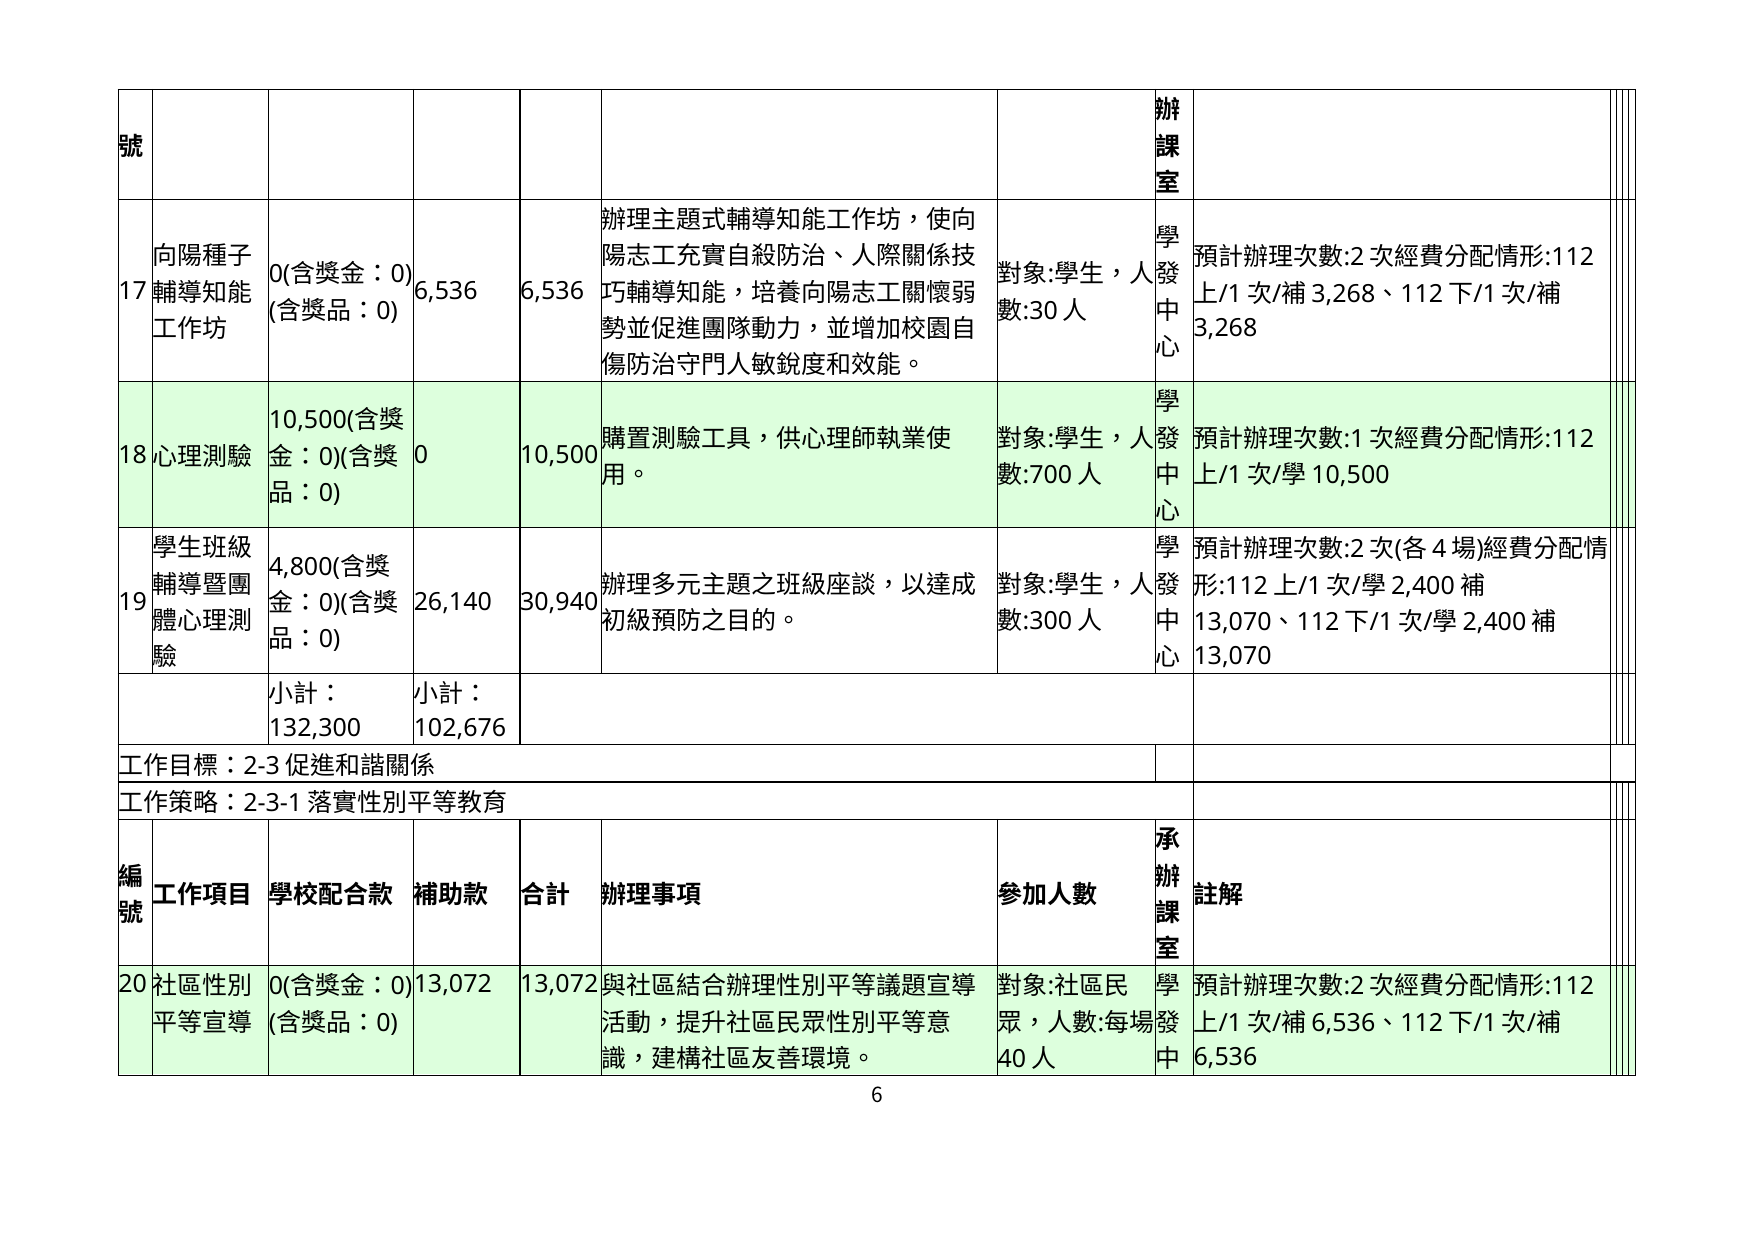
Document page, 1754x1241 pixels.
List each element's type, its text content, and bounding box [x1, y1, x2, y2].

table_cell 學發中心 [1156, 200, 1193, 381]
table_cell 號 [119, 90, 152, 198]
table_cell [1156, 745, 1193, 781]
table_cell 13,072 [521, 966, 601, 1074]
table_cell [521, 674, 1193, 744]
table_cell 工作項目 [153, 820, 268, 965]
table_cell [1611, 528, 1616, 673]
table_cell 小計：102,676 [414, 674, 519, 744]
table_cell 對象:學生，人數:700人 [998, 382, 1155, 527]
table_cell [1617, 90, 1622, 198]
table_cell 辦課室 [1156, 90, 1193, 198]
table_cell [1629, 966, 1635, 1074]
table_cell 20 [119, 966, 152, 1074]
table_cell 對象:學生，人數:300人 [998, 528, 1155, 673]
table_cell 0 [414, 382, 519, 527]
table_cell [1617, 783, 1622, 819]
table_cell [1629, 820, 1635, 965]
table_cell 13,072 [414, 966, 519, 1074]
table_cell [1617, 382, 1622, 527]
table_cell [119, 674, 268, 744]
table_cell [414, 90, 519, 198]
table_cell [1611, 966, 1616, 1074]
table_cell 學發中 [1156, 966, 1193, 1074]
table_cell 學生班級輔導暨團體心理測驗 [153, 528, 268, 673]
table_cell 0(含獎金：0)(含獎品：0) [269, 200, 413, 381]
table_cell 工作策略：2-3-1落實性別平等教育 [119, 783, 1193, 819]
table_cell 10,500(含獎金：0)(含獎品：0) [269, 382, 413, 527]
table_cell [1629, 200, 1635, 381]
table_cell 工作目標：2-3促進和諧關係 [119, 745, 1155, 781]
table_cell 補助款 [414, 820, 519, 965]
table_cell [1629, 528, 1635, 673]
table_cell [1194, 90, 1610, 198]
table_cell [1611, 820, 1616, 965]
table_cell 學發中心 [1156, 528, 1193, 673]
table_cell [1617, 820, 1622, 965]
table_cell [1617, 528, 1622, 673]
table_cell [269, 90, 413, 198]
table_cell 對象:學生，人數:30人 [998, 200, 1155, 381]
table_cell 6,536 [521, 200, 601, 381]
table_cell [1611, 200, 1616, 381]
table_cell 註解 [1194, 820, 1610, 965]
table_cell [1623, 820, 1628, 965]
table_cell [1194, 783, 1610, 819]
table_cell 編號 [119, 820, 152, 965]
table_cell 與社區結合辦理性別平等議題宣導活動，提升社區民眾性別平等意識，建構社區友善環境。 [602, 966, 997, 1074]
table_cell 購置測驗工具，供心理師執業使用。 [602, 382, 997, 527]
table_cell [1617, 200, 1622, 381]
table_cell 對象:社區民眾，人數:每場40人 [998, 966, 1155, 1074]
table_cell 辦理事項 [602, 820, 997, 965]
table_cell [1623, 90, 1628, 198]
table_cell 17 [119, 200, 152, 381]
table_cell 預計辦理次數:2次經費分配情形:112上/1次/補3,268、112下/1次/補3,268 [1194, 200, 1610, 381]
table_cell 學發中心 [1156, 382, 1193, 527]
table_cell [1629, 90, 1635, 198]
table_cell 10,500 [521, 382, 601, 527]
table_cell [1611, 783, 1616, 819]
table_cell 學校配合款 [269, 820, 413, 965]
table_cell [1194, 674, 1610, 744]
table_cell [1623, 674, 1628, 744]
table_cell [1629, 382, 1635, 527]
table_cell 預計辦理次數:1次經費分配情形:112上/1次/學10,500 [1194, 382, 1610, 527]
table_cell 19 [119, 528, 152, 673]
table_cell 26,140 [414, 528, 519, 673]
table_cell [602, 90, 997, 198]
table_cell 社區性別平等宣導 [153, 966, 268, 1074]
table_cell 0(含獎金：0)(含獎品：0) [269, 966, 413, 1074]
table_cell 預計辦理次數:2次經費分配情形:112上/1次/補6,536、112下/1次/補6,536 [1194, 966, 1610, 1074]
table_cell [1623, 783, 1628, 819]
table_cell 承辦課室 [1156, 820, 1193, 965]
table_cell 心理測驗 [153, 382, 268, 527]
table_cell [1611, 382, 1616, 527]
table_cell [1623, 966, 1628, 1074]
table_cell 18 [119, 382, 152, 527]
table_cell 辦理主題式輔導知能工作坊，使向陽志工充實自殺防治、人際關係技巧輔導知能，培養向陽志工關懷弱勢並促進團隊動力，並增加校園自傷防治守門人敏銳度和效能。 [602, 200, 997, 381]
table_cell 向陽種子輔導知能工作坊 [153, 200, 268, 381]
table_cell [1623, 200, 1628, 381]
table_cell 預計辦理次數:2次(各4場)經費分配情形:112上/1次/學2,400補13,070、112下/1次/學2,400補13,070 [1194, 528, 1610, 673]
table_cell 合計 [521, 820, 601, 965]
table_cell [1623, 382, 1628, 527]
table_cell 小計：132,300 [269, 674, 413, 744]
table_cell 參加人數 [998, 820, 1155, 965]
table_cell [1629, 674, 1635, 744]
table_cell 6,536 [414, 200, 519, 381]
table_cell 30,940 [521, 528, 601, 673]
table_cell [1623, 528, 1628, 673]
table_cell [153, 90, 268, 198]
table_cell [998, 90, 1155, 198]
table_cell [1617, 674, 1622, 744]
table_cell 4,800(含獎金：0)(含獎品：0) [269, 528, 413, 673]
table_cell [1629, 783, 1635, 819]
table_cell [1617, 966, 1622, 1074]
table_cell [1194, 745, 1610, 781]
table_cell [1611, 745, 1635, 781]
table_cell [521, 90, 601, 198]
table_cell [1611, 674, 1616, 744]
table_cell [1611, 90, 1616, 198]
table_cell 辦理多元主題之班級座談，以達成初級預防之目的。 [602, 528, 997, 673]
